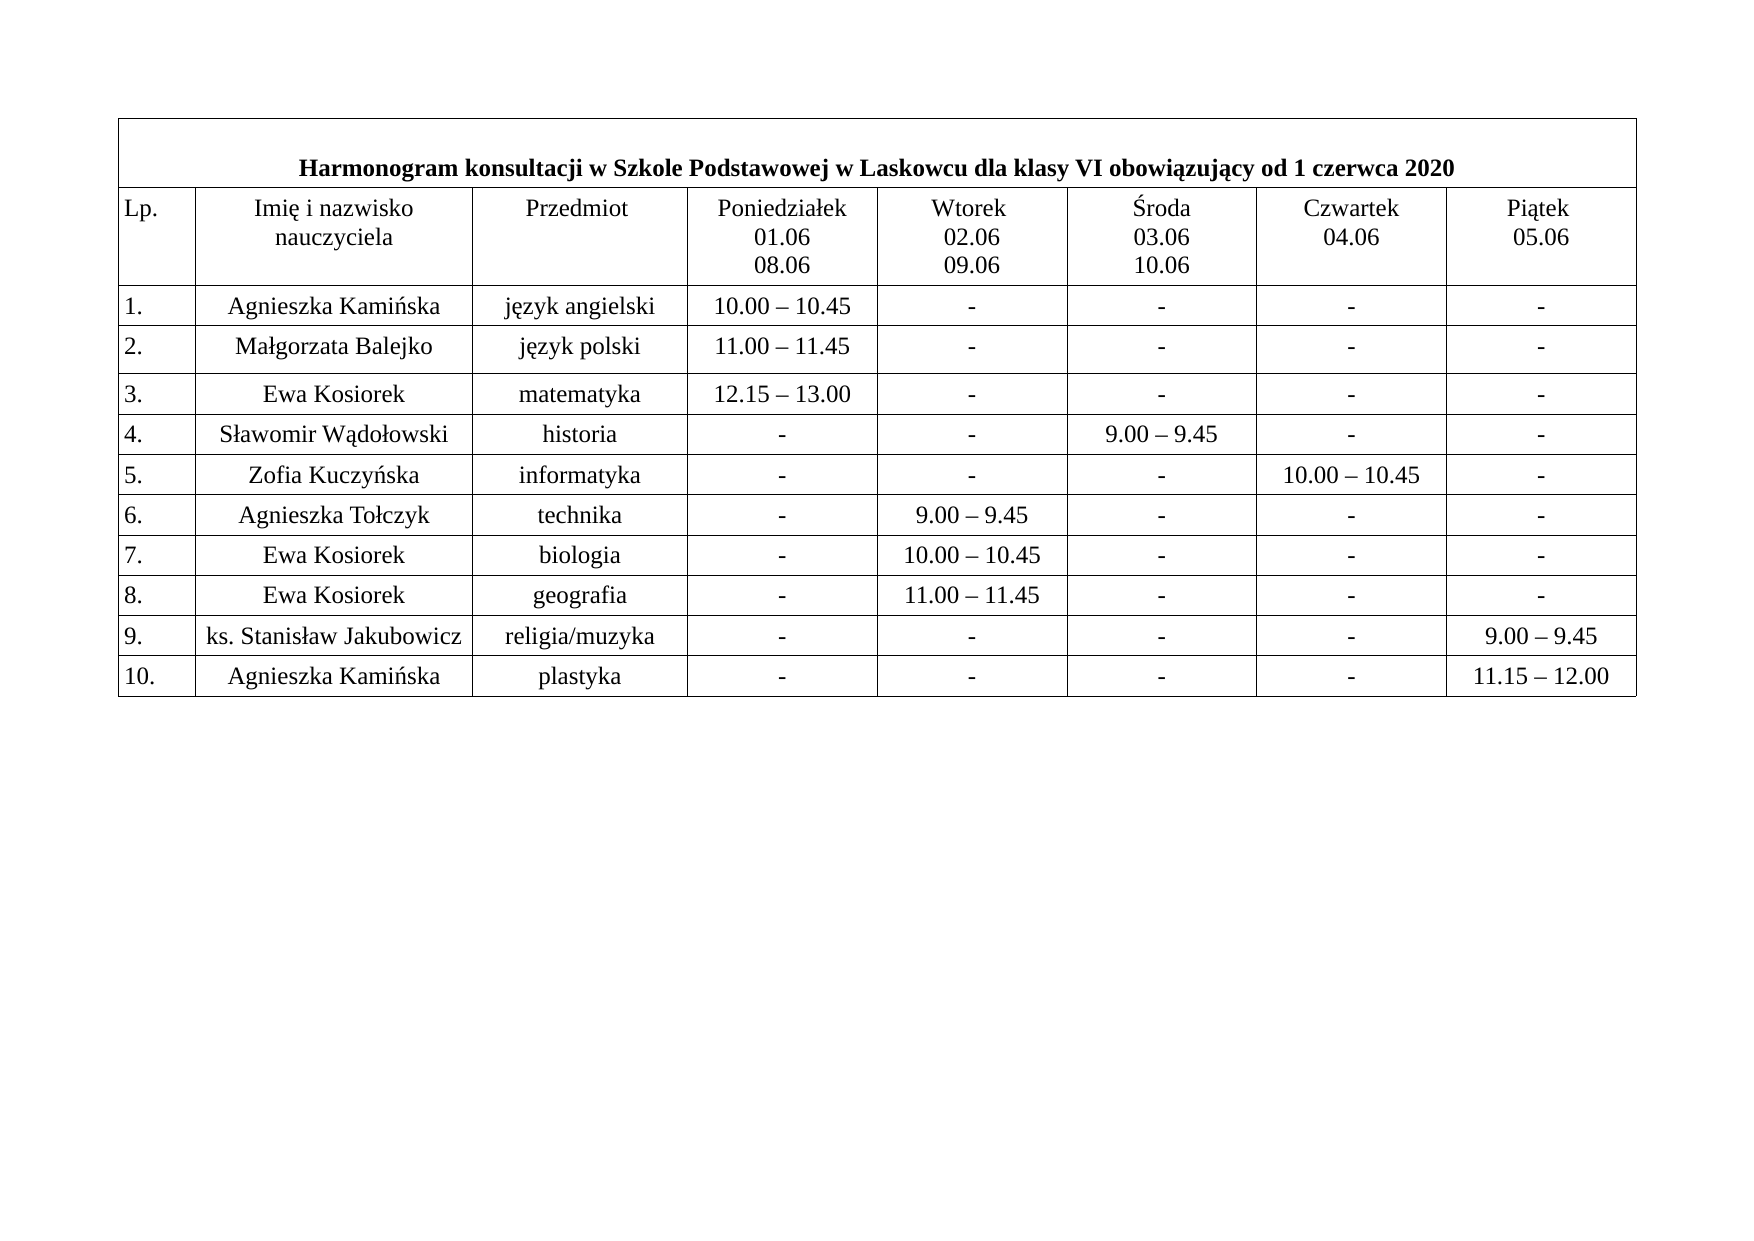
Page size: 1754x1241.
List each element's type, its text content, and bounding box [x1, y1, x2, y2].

table_cell Sławomir Wądołowski [196, 415, 472, 454]
table_cell - [878, 656, 1067, 696]
table_cell Wtorek 02.06 09.06 [878, 188, 1067, 285]
table_cell religia/muzyka [473, 616, 687, 655]
table_cell - [688, 536, 877, 575]
table_cell - [1447, 415, 1636, 454]
table_cell 10.00 – 10.45 [878, 536, 1067, 575]
table_cell biologia [473, 536, 687, 575]
table_cell Ewa Kosiorek [196, 374, 472, 413]
table_cell Poniedziałek 01.06 08.06 [688, 188, 877, 285]
table_cell Agnieszka Kamińska [196, 656, 472, 696]
table_cell - [878, 286, 1067, 325]
table_cell - [878, 455, 1067, 494]
table_cell - [1257, 656, 1446, 696]
table_cell - [878, 326, 1067, 373]
table_cell - [1068, 455, 1256, 494]
table_cell - [1447, 326, 1636, 373]
table_cell język polski [473, 326, 687, 373]
table_cell historia [473, 415, 687, 454]
table_cell - [878, 616, 1067, 655]
table_cell Czwartek 04.06 [1257, 188, 1446, 285]
table_cell - [688, 415, 877, 454]
table_cell - [1257, 374, 1446, 413]
table_cell 11.00 – 11.45 [878, 576, 1067, 615]
table_cell 7. [119, 536, 195, 575]
table_cell - [688, 495, 877, 534]
table_cell - [1447, 374, 1636, 413]
table_cell - [688, 656, 877, 696]
table_cell - [878, 415, 1067, 454]
table_cell 10.00 – 10.45 [688, 286, 877, 325]
table_cell - [1257, 616, 1446, 655]
table_cell 3. [119, 374, 195, 413]
table_cell Ewa Kosiorek [196, 536, 472, 575]
table_cell 9.00 – 9.45 [1068, 415, 1256, 454]
table_cell matematyka [473, 374, 687, 413]
table_cell - [688, 455, 877, 494]
table_cell Zofia Kuczyńska [196, 455, 472, 494]
table_cell - [1068, 656, 1256, 696]
table_cell Agnieszka Kamińska [196, 286, 472, 325]
table_cell - [1257, 415, 1446, 454]
table_cell język angielski [473, 286, 687, 325]
table_cell - [1447, 455, 1636, 494]
table_cell - [1068, 536, 1256, 575]
table_cell plastyka [473, 656, 687, 696]
table_cell 10.00 – 10.45 [1257, 455, 1446, 494]
table_cell Imię i nazwisko nauczyciela [196, 188, 472, 285]
table_cell Ewa Kosiorek [196, 576, 472, 615]
table_cell - [1447, 576, 1636, 615]
table_cell 9.00 – 9.45 [1447, 616, 1636, 655]
table_cell - [1068, 616, 1256, 655]
table_cell geografia [473, 576, 687, 615]
table_cell Piątek 05.06 [1447, 188, 1636, 285]
table_cell 1. [119, 286, 195, 325]
table_cell - [1068, 576, 1256, 615]
table_cell - [688, 616, 877, 655]
table_cell ks. Stanisław Jakubowicz [196, 616, 472, 655]
table_cell 5. [119, 455, 195, 494]
table_cell - [878, 374, 1067, 413]
table_header Harmonogram konsultacji w Szkole Podstawowej w Laskowcu dla klasy VI obowiązujący od 1 czerwca 2020 [119, 119, 1636, 187]
table_cell - [1068, 495, 1256, 534]
table_cell - [1257, 286, 1446, 325]
table_cell 6. [119, 495, 195, 534]
table_cell Przedmiot [473, 188, 687, 285]
table_cell 11.15 – 12.00 [1447, 656, 1636, 696]
table_cell - [1257, 495, 1446, 534]
table_cell - [1257, 536, 1446, 575]
table_cell 8. [119, 576, 195, 615]
table_cell - [1257, 576, 1446, 615]
table_cell Małgorzata Balejko [196, 326, 472, 373]
table_cell - [1447, 536, 1636, 575]
table_cell technika [473, 495, 687, 534]
table_cell - [1447, 495, 1636, 534]
table_cell 12.15 – 13.00 [688, 374, 877, 413]
table_cell - [1068, 374, 1256, 413]
table_cell - [1068, 326, 1256, 373]
table_cell informatyka [473, 455, 687, 494]
table_cell Agnieszka Tołczyk [196, 495, 472, 534]
table_cell - [1068, 286, 1256, 325]
table_cell 9.00 – 9.45 [878, 495, 1067, 534]
table_cell 2. [119, 326, 195, 373]
table_cell 9. [119, 616, 195, 655]
table_cell 10. [119, 656, 195, 696]
table_cell - [688, 576, 877, 615]
table_cell 4. [119, 415, 195, 454]
table_cell Środa 03.06 10.06 [1068, 188, 1256, 285]
table_cell - [1447, 286, 1636, 325]
table_cell - [1257, 326, 1446, 373]
table_cell 11.00 – 11.45 [688, 326, 877, 373]
table_cell Lp. [119, 188, 195, 285]
